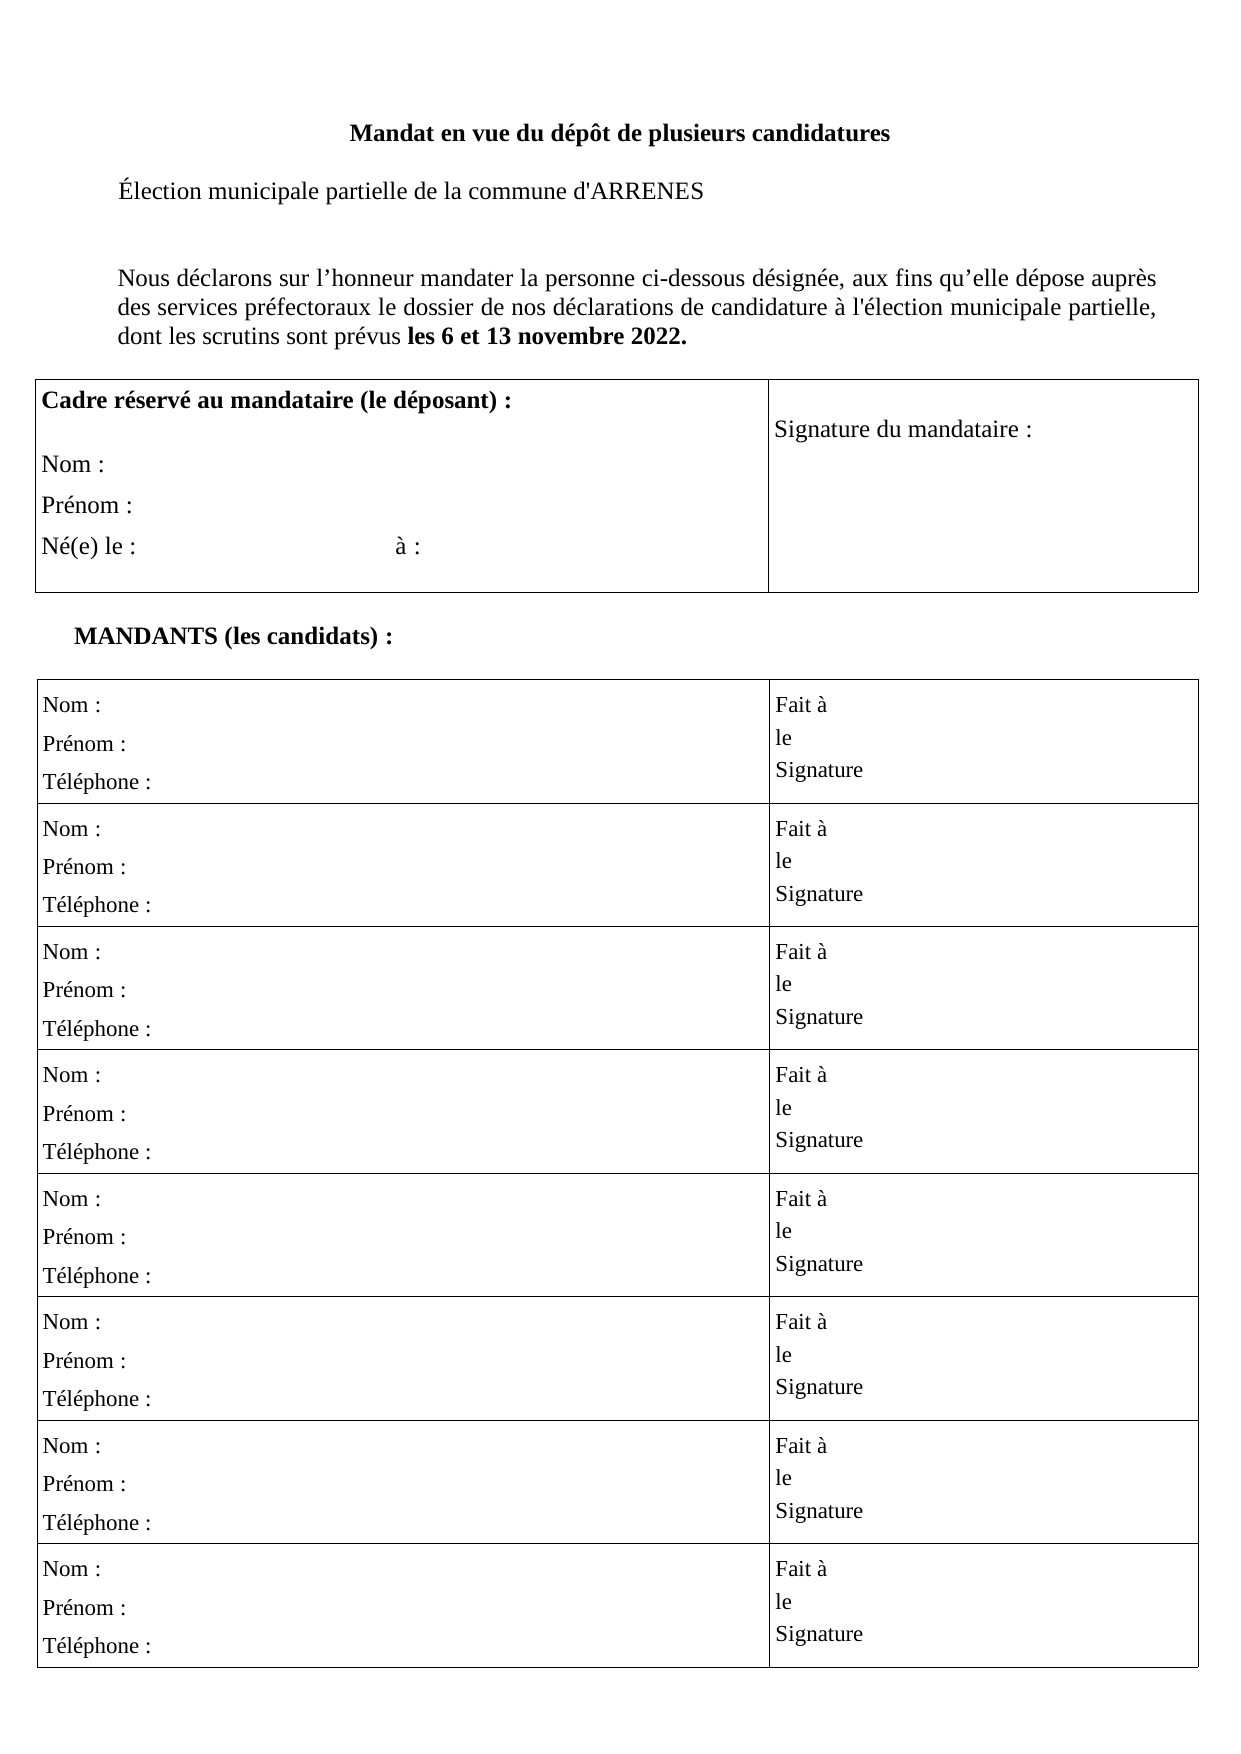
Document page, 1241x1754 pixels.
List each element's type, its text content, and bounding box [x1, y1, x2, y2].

text Élection municipale partielle de la commune d'ARRENES [118, 176, 1240, 205]
table_header Fait à le Signature [770, 680, 1198, 802]
table_cell Fait à le Signature [770, 1174, 1198, 1296]
table_cell Nom : Prénom : Téléphone : [38, 1421, 769, 1543]
table_cell Nom : Prénom : Téléphone : [38, 1174, 769, 1296]
table_header Nom : Prénom : Téléphone : [38, 680, 769, 802]
table_cell Fait à le Signature [770, 927, 1198, 1049]
table_cell Nom : Prénom : Téléphone : [38, 804, 769, 926]
table_cell Fait à le Signature [770, 1544, 1198, 1667]
table_cell Fait à le Signature [770, 1297, 1198, 1420]
text Nous déclarons sur l’honneur mandater la personne ci-dessous désignée, aux fins qu’elle dépose auprès des services préfectoraux le dossier de nos déclarations de candidature à l'élection municipale partielle, dont les scrutins sont prévus les 6 et 13 novembre 2022. [117, 263, 1157, 350]
table_cell Nom : Prénom : Téléphone : [38, 1297, 769, 1420]
table_header Signature du mandataire : [769, 380, 1198, 592]
table_cell Fait à le Signature [770, 1050, 1198, 1173]
table_header Cadre réservé au mandataire (le déposant) : Nom : Prénom : Né(e) le : à : [36, 380, 768, 592]
text Mandat en vue du dépôt de plusieurs candidatures [0, 118, 1240, 147]
table_cell Fait à le Signature [770, 804, 1198, 926]
text MANDANTS (les candidats) : [0, 621, 1157, 650]
table_cell Nom : Prénom : Téléphone : [38, 927, 769, 1049]
table_cell Nom : Prénom : Téléphone : [38, 1050, 769, 1173]
table_cell Fait à le Signature [770, 1421, 1198, 1543]
table_cell Nom : Prénom : Téléphone : [38, 1544, 769, 1667]
